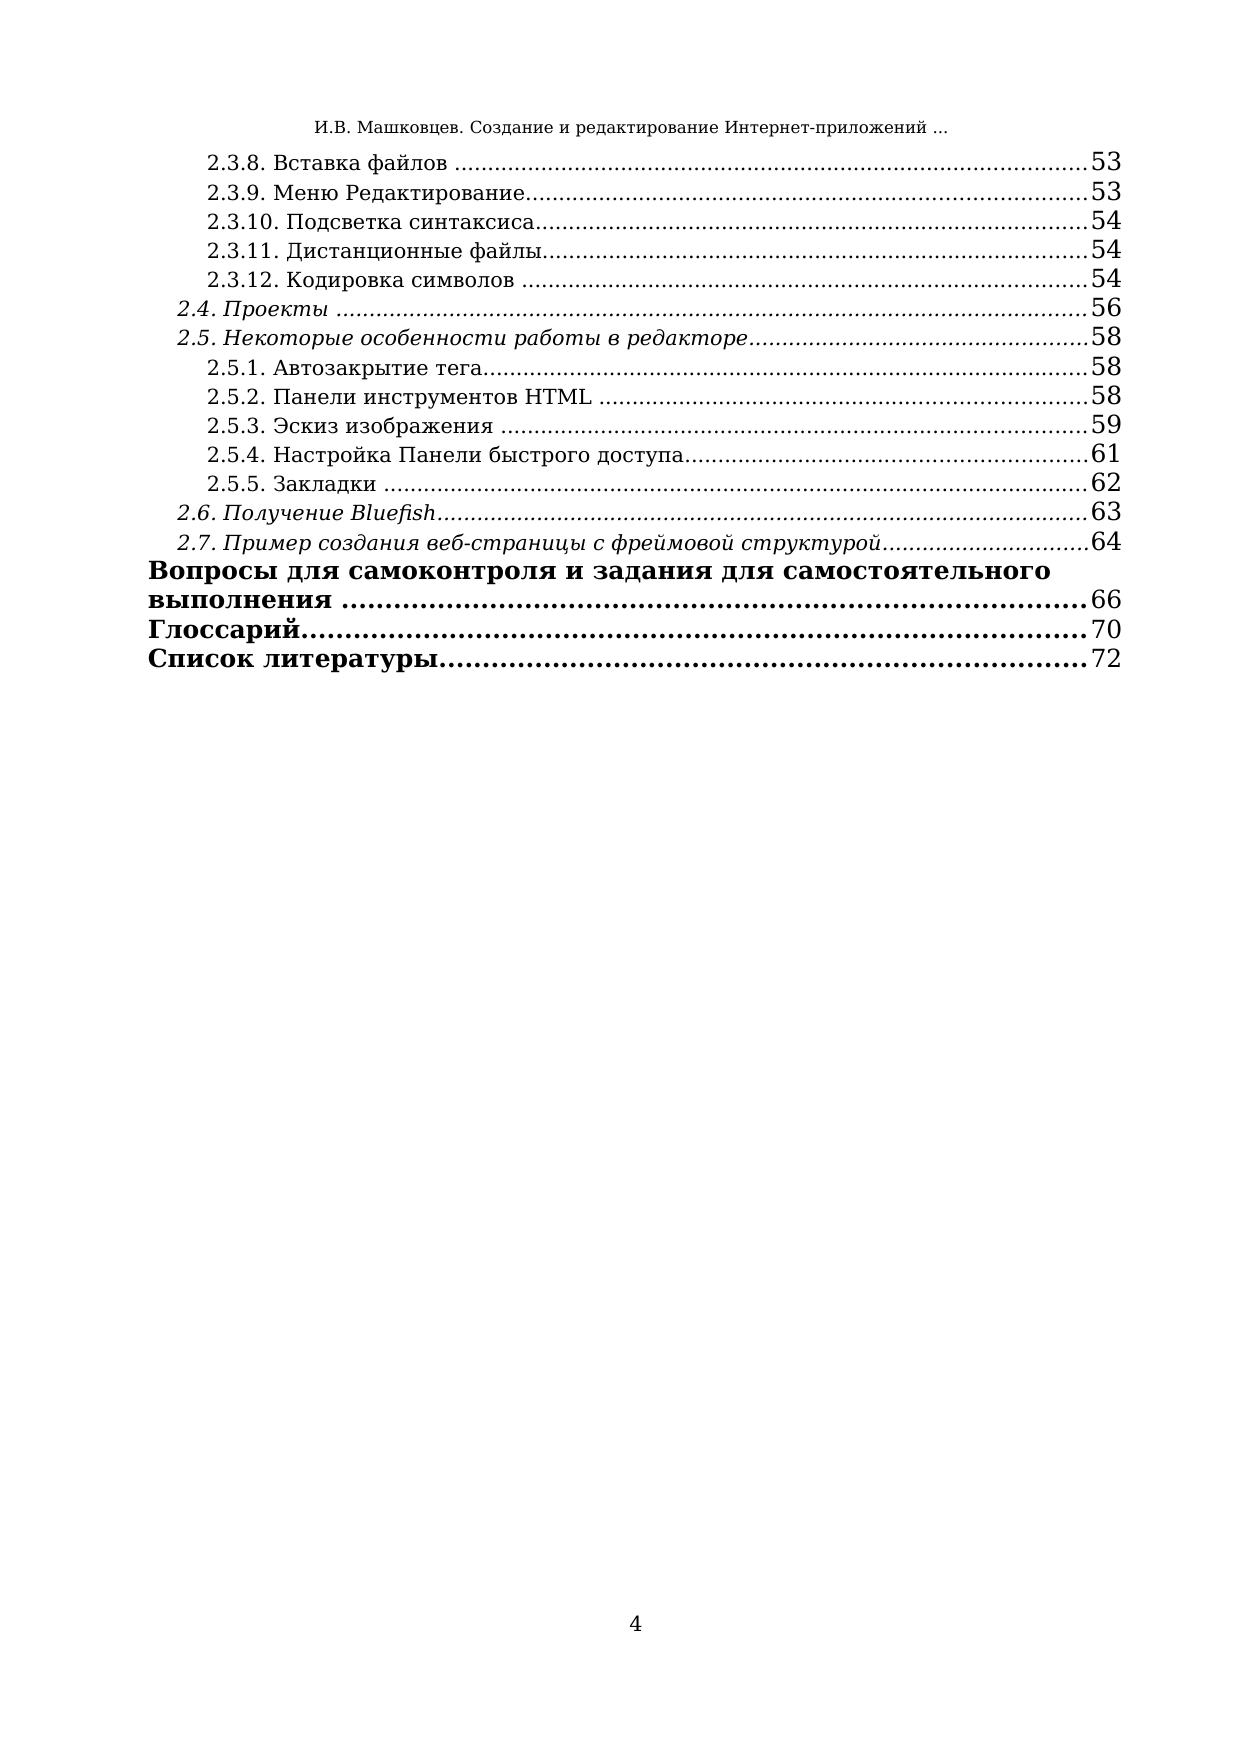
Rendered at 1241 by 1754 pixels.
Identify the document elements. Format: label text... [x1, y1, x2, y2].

text 2.5.5. Закладки 62 [207, 468, 1122, 498]
text 2.3.10. Подсветка синтаксиса 54 [207, 206, 1122, 235]
text 2.5.3. Эскиз изображения 59 [207, 410, 1122, 439]
text Глоссарий 70 [148, 615, 1122, 644]
text 2.5.1. Автозакрытие тега 58 [207, 352, 1122, 381]
text 2.3.8. Вставка файлов 53 [207, 148, 1122, 177]
text 2.3.9. Меню Редактирование 53 [207, 177, 1122, 206]
text 2.3.11. Дистанционные файлы 54 [207, 235, 1122, 264]
text 2.3.12. Кодировка символов 54 [207, 264, 1122, 293]
text 2.5.4. Настройка Панели быстрого доступа 61 [207, 439, 1122, 468]
text Список литературы 72 [148, 644, 1122, 673]
text 2.7. Пример создания веб-страницы с фреймовой структурой 64 [177, 527, 1122, 556]
text 2.4. Проекты 56 [177, 293, 1122, 323]
text 2.6. Получение Bluefish 63 [177, 498, 1122, 527]
text 2.5. Некоторые особенности работы в редакторе 58 [177, 323, 1122, 352]
text Вопросы для самоконтроля и задания для самостоятельного выполнения 66 [148, 556, 1122, 615]
text 2.5.2. Панели инструментов HTML 58 [207, 381, 1122, 410]
